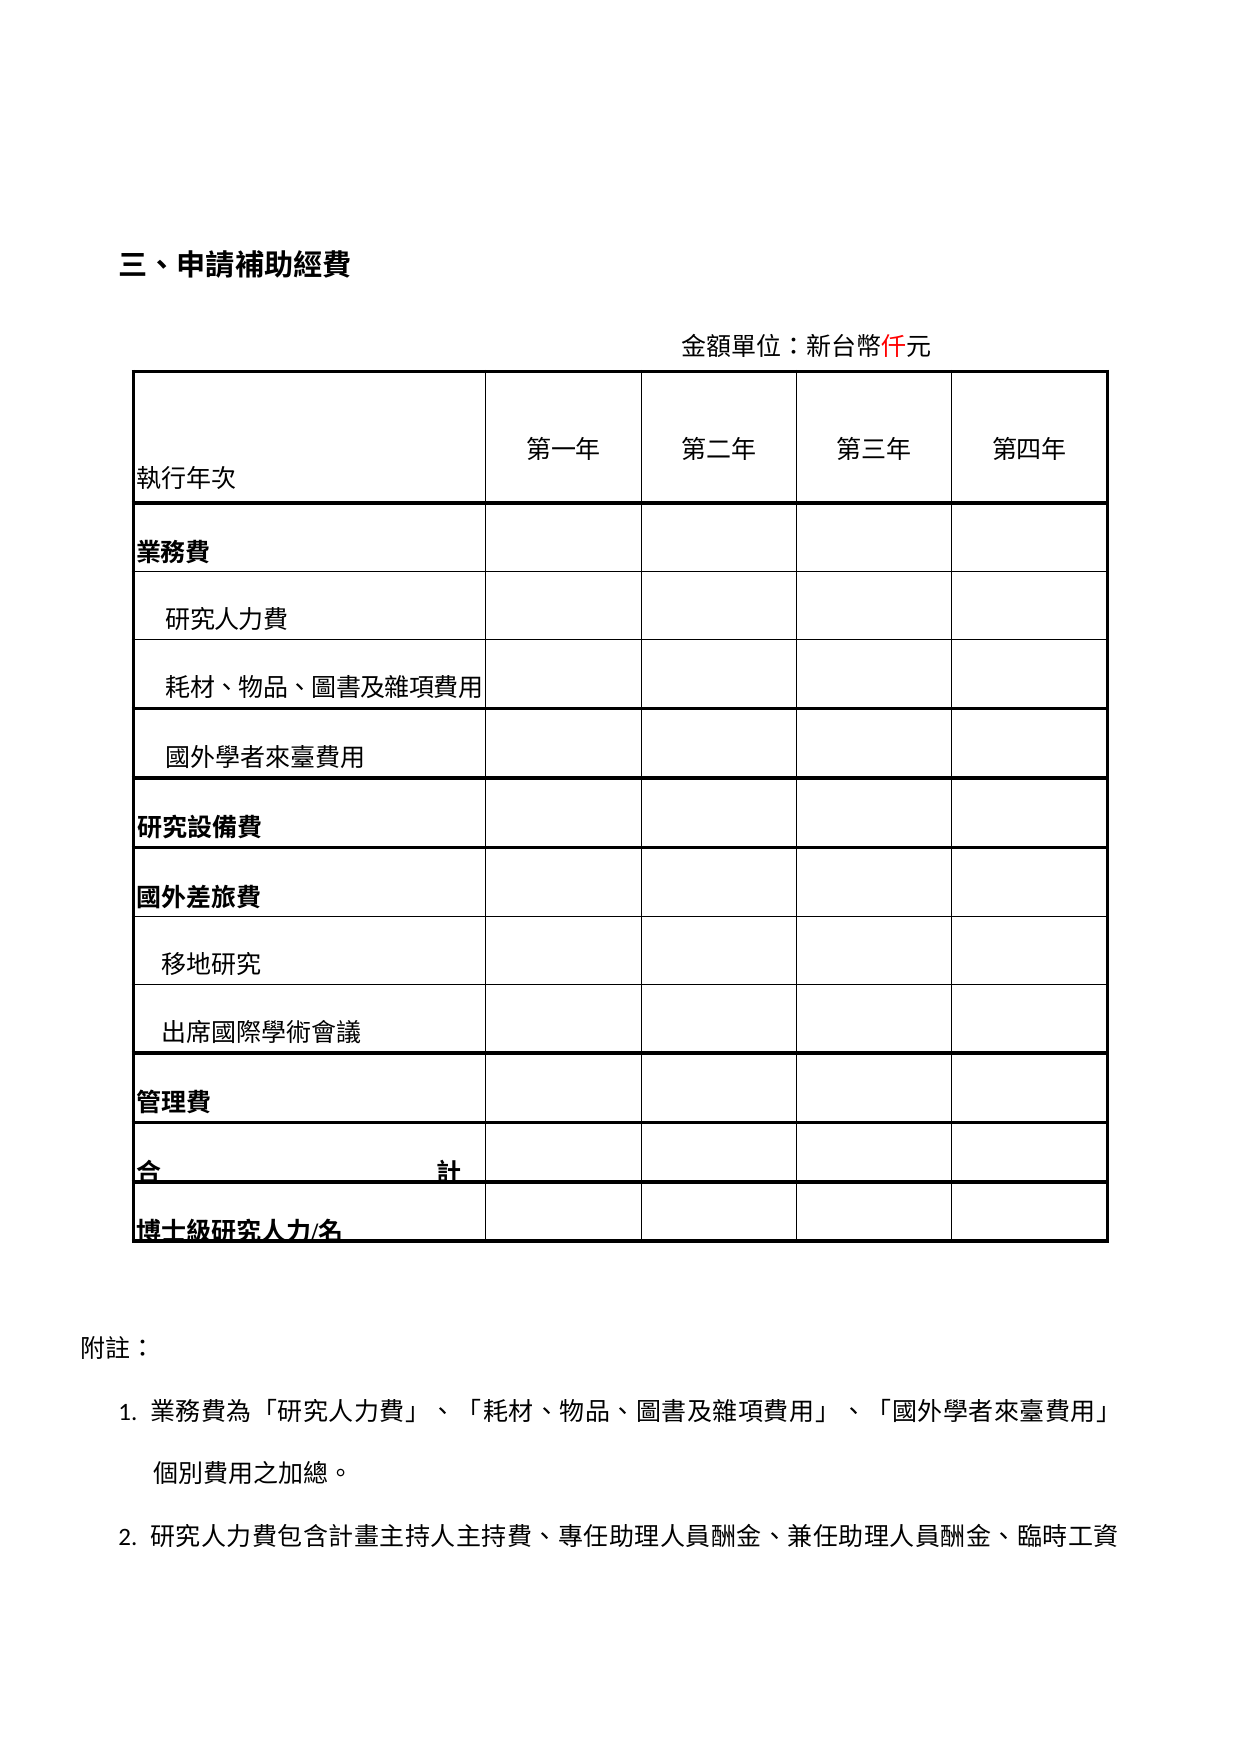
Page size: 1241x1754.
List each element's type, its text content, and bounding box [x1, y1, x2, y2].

table_cell [952, 985, 1106, 1051]
table_cell [486, 1184, 641, 1239]
table_cell 合 計 [135, 1124, 485, 1180]
table_header 第四年 [952, 373, 1106, 501]
table_cell [952, 1055, 1106, 1121]
table_cell [797, 710, 951, 776]
table_cell [797, 780, 951, 846]
table_cell [952, 710, 1106, 776]
table_cell [797, 985, 951, 1051]
table_cell [952, 572, 1106, 639]
table_cell [486, 780, 641, 846]
table_cell [952, 1124, 1106, 1180]
table_cell [797, 1124, 951, 1180]
table_cell [486, 849, 641, 916]
table_cell [486, 710, 641, 776]
table_cell [797, 572, 951, 639]
table_header 第三年 [797, 373, 951, 501]
table_cell [486, 985, 641, 1051]
list 研究人力費包含計畫主持人主持費、專任助理人員酬金、兼任助理人員酬金、臨時工資等。 [118, 1492, 1122, 1555]
table_cell 國外差旅費 [135, 849, 485, 916]
table_cell [486, 1055, 641, 1121]
table_cell [952, 505, 1106, 571]
table_cell [797, 1055, 951, 1121]
table_header 第一年 [486, 373, 641, 501]
table_cell [642, 572, 796, 639]
table_header 執行年次 補助項目 [135, 373, 485, 501]
table_cell [486, 505, 641, 571]
table_cell [952, 849, 1106, 916]
table_cell [486, 572, 641, 639]
table_cell [642, 780, 796, 846]
table_cell 研究人力費 [135, 572, 485, 639]
table_cell [797, 917, 951, 984]
table_cell [642, 1055, 796, 1121]
table_cell [642, 1184, 796, 1239]
table_cell [797, 505, 951, 571]
table_cell [952, 640, 1106, 707]
subtitle 三、申請補助經費 [118, 221, 1168, 283]
table_cell [642, 917, 796, 984]
table_cell [486, 1124, 641, 1180]
table_cell 博士級研究人力/名 [135, 1184, 485, 1239]
table_cell [797, 1184, 951, 1239]
table_cell 管理費 [135, 1055, 485, 1121]
list 業務費為「研究人力費」、「耗材、物品、圖書及雜項費用」、「國外學者來臺費用」個別費用之加總。 [118, 1367, 1122, 1492]
table_cell 國外學者來臺費用 [135, 710, 485, 776]
table_cell [486, 917, 641, 984]
table_cell [952, 1184, 1106, 1239]
text 金額單位：新台幣仟元 [79, 302, 1168, 364]
table_cell 移地研究 [135, 917, 485, 984]
table_cell [642, 710, 796, 776]
table_cell 耗材、物品、圖書及雜項費用 [135, 640, 485, 707]
table_cell 出席國際學術會議 [135, 985, 485, 1051]
table_header 第二年 [642, 373, 796, 501]
table_cell [797, 640, 951, 707]
table_cell 業務費 [135, 505, 485, 571]
table_cell [486, 640, 641, 707]
table_cell [642, 640, 796, 707]
table_cell [797, 849, 951, 916]
table_cell [642, 1124, 796, 1180]
table_cell [642, 505, 796, 571]
table_cell 研究設備費 [135, 780, 485, 846]
table_cell [952, 917, 1106, 984]
table_cell [642, 849, 796, 916]
text 附註： [81, 1305, 1122, 1367]
table_cell [642, 985, 796, 1051]
table_cell [952, 780, 1106, 846]
